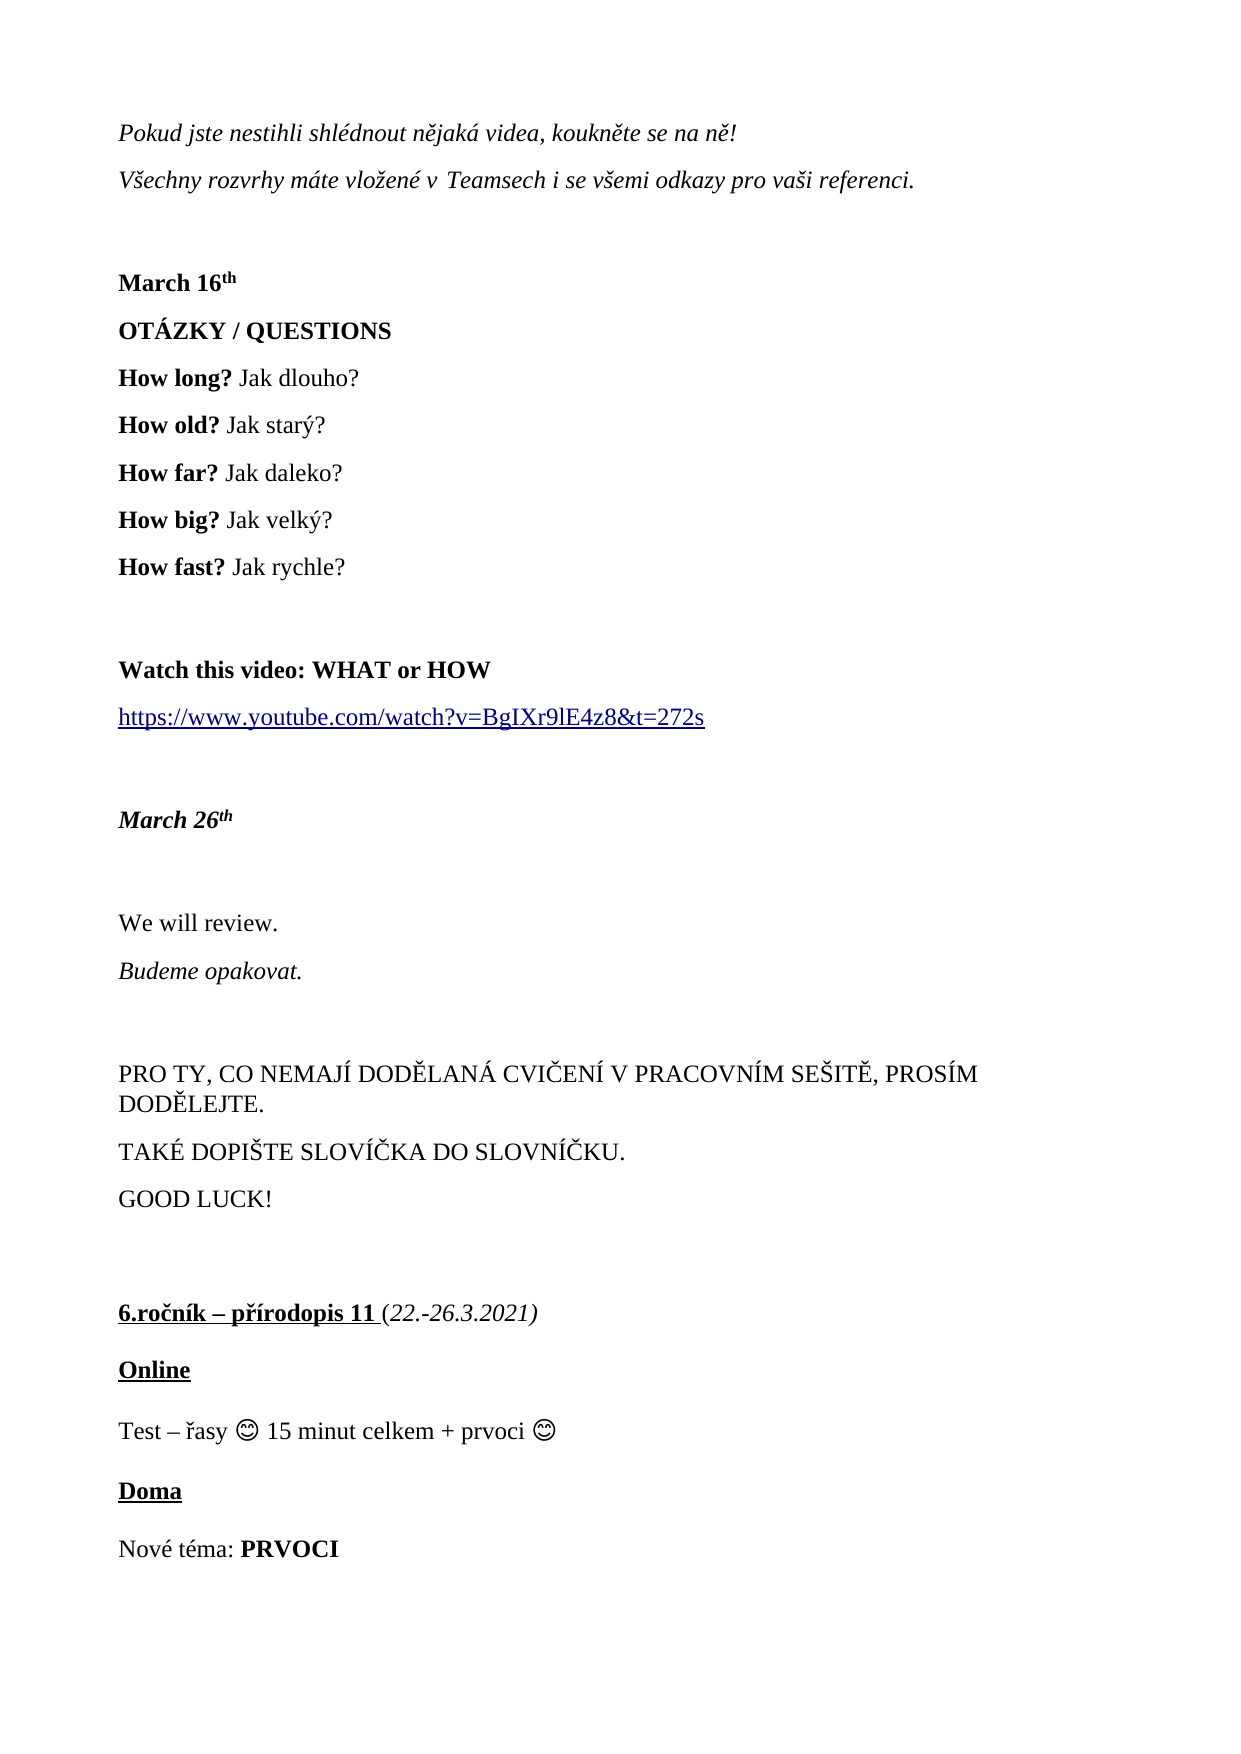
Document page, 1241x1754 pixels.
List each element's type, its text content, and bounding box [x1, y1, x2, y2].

text Všechny rozvrhy máte vložené v Teamsech i se všemi odkazy pro vaši referenci. [118, 165, 1122, 194]
text PRO TY, CO NEMAJÍ DODĚLANÁ CVIČENÍ V PRACOVNÍM SEŠITĚ, PROSÍM DODĚLEJTE. [118, 1059, 1122, 1118]
text OTÁZKY / QUESTIONS [118, 316, 1122, 344]
text We will review. [118, 908, 1122, 937]
text Nové téma: PRVOCI [118, 1534, 1122, 1563]
text How long? Jak dlouho? [118, 363, 1122, 392]
text TAKÉ DOPIŠTE SLOVÍČKA DO SLOVNÍČKU. [118, 1137, 1122, 1166]
text 6.ročník – přírodopis 11 (22.-26.3.2021) [118, 1298, 1122, 1326]
text Doma [118, 1476, 1122, 1505]
text How fast? Jak rychle? [118, 552, 1122, 581]
text https://www.youtube.com/watch?v=BgIXr9lE4z8&t=272s [118, 702, 1122, 731]
text March 26th [118, 806, 1122, 834]
text March 16th [118, 268, 1122, 297]
text Test – řasy 😊 15 minut celkem + prvoci 😊 [118, 1413, 1122, 1447]
text Online [118, 1355, 1122, 1384]
text How old? Jak starý? [118, 410, 1122, 439]
text Watch this video: WHAT or HOW [118, 655, 1122, 684]
text How big? Jak velký? [118, 505, 1122, 534]
text How far? Jak daleko? [118, 458, 1122, 486]
text Pokud jste nestihli shlédnout nějaká videa, koukněte se na ně! [118, 118, 1122, 147]
text Budeme opakovat. [118, 956, 1122, 984]
text GOOD LUCK! [118, 1184, 1122, 1213]
